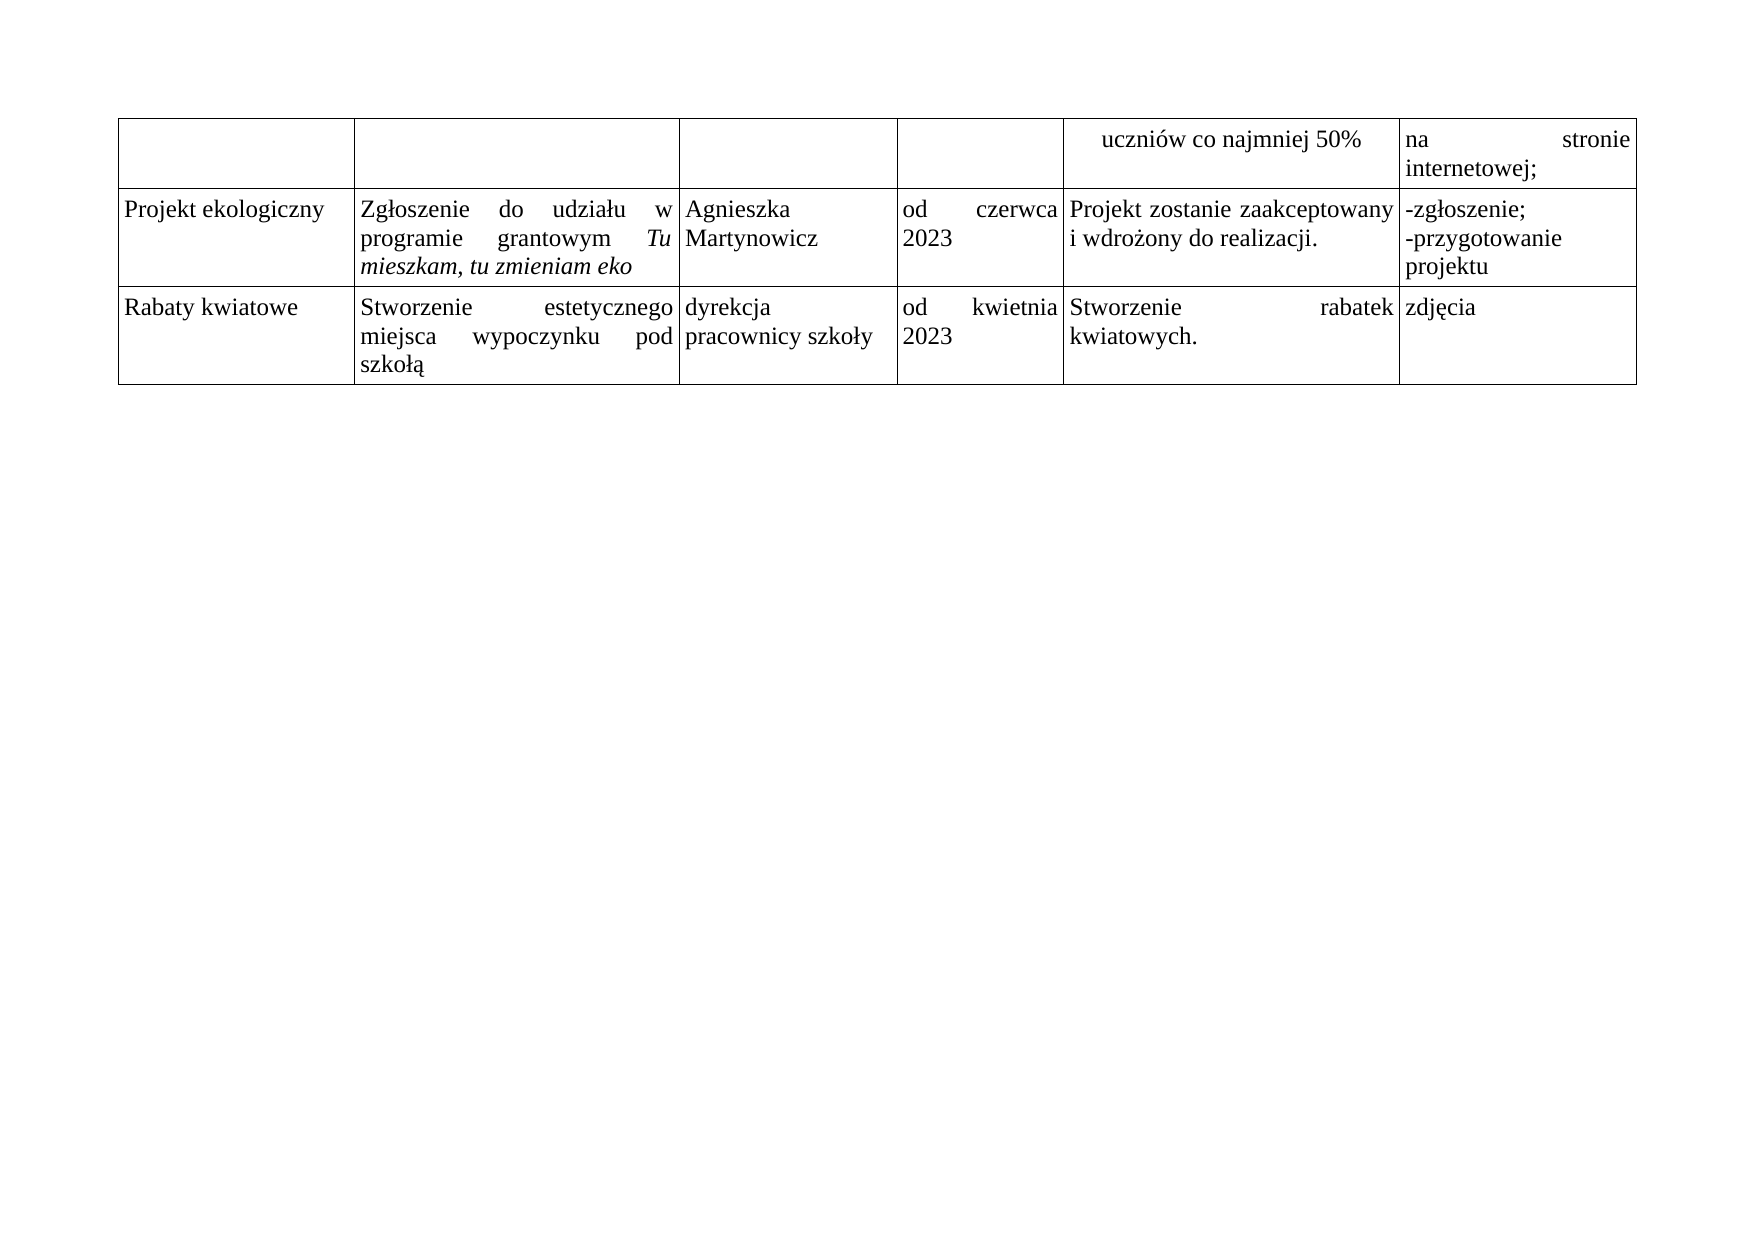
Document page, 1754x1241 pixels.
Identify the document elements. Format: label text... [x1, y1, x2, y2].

table_cell od kwietnia 2023 [898, 287, 1063, 384]
table_cell Agnieszka Martynowicz [680, 189, 897, 286]
table_cell dyrekcja pracownicy szkoły [680, 287, 897, 384]
table_cell Rabaty kwiatowe [119, 287, 354, 384]
table_cell [119, 119, 354, 188]
table_cell -zgłoszenie; -przygotowanie projektu [1400, 189, 1636, 286]
table_cell [898, 119, 1063, 188]
table_cell zdjęcia [1400, 287, 1636, 384]
table_cell na stronie internetowej; [1400, 119, 1636, 188]
table_cell Stworzenie estetycznego miejsca wypoczynku pod szkołą [355, 287, 679, 384]
table_cell uczniów co najmniej 50% [1064, 119, 1399, 188]
table_cell [355, 119, 679, 188]
table_cell Zgłoszenie do udziału w programie grantowym Tu mieszkam, tu zmieniam eko [355, 189, 679, 286]
table_cell [680, 119, 897, 188]
table_cell Projekt zostanie zaakceptowany i wdrożony do realizacji. [1064, 189, 1399, 286]
table_cell Projekt ekologiczny [119, 189, 354, 286]
table_cell Stworzenie rabatek kwiatowych. [1064, 287, 1399, 384]
table_cell od czerwca 2023 [898, 189, 1063, 286]
